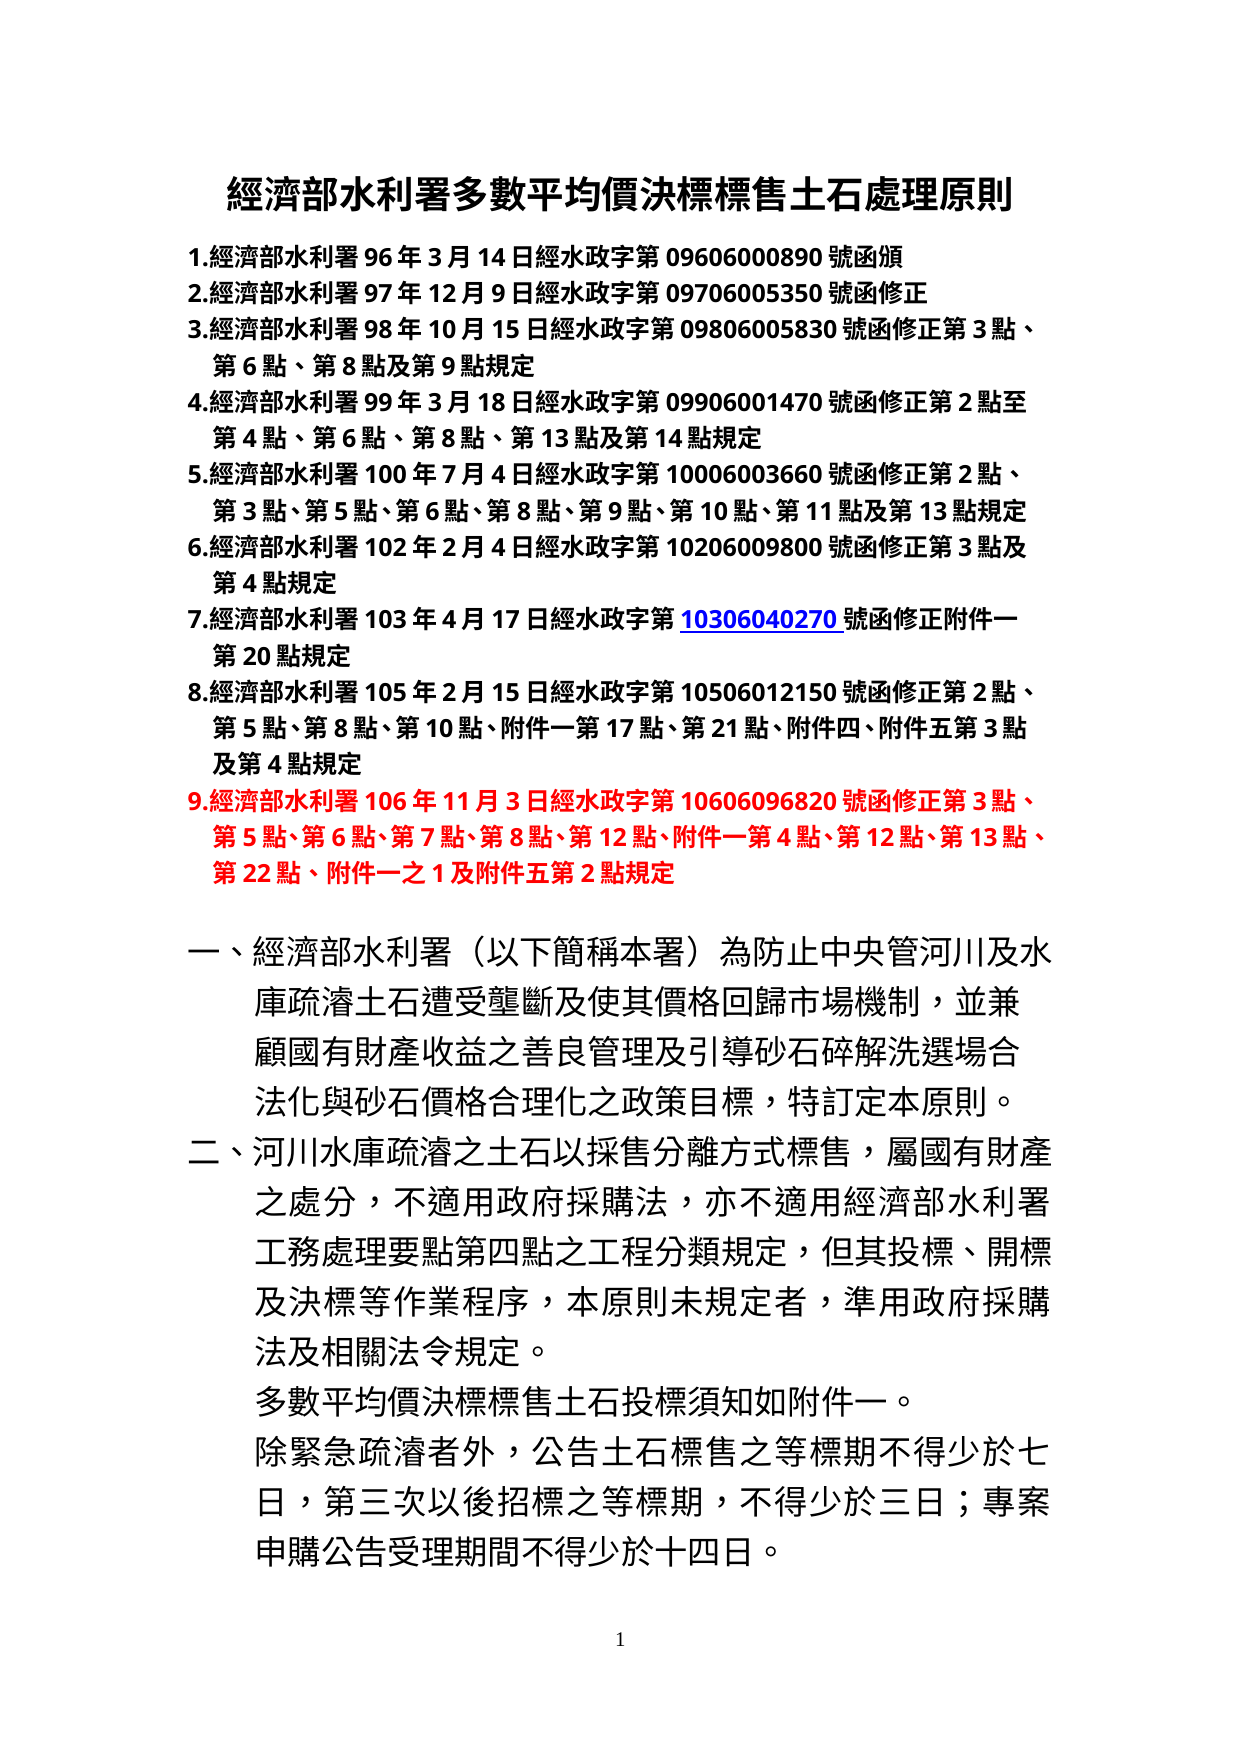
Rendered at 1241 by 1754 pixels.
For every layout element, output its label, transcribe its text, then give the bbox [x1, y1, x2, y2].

text 8.經濟部水利署105年2月15日經水政字第10506012150號函修正第2點、第5點、第8點、第10點、附件一第17點、第21點、附件四、附件五第3點及第4點規定 [187, 672, 1028, 781]
text 5.經濟部水利署100年7月4日經水政字第10006003660號函修正第2點、第3點、第5點、第6點、第8點、第9點、第10點、第11點及第13點規定 [187, 455, 1028, 527]
text 3.經濟部水利署98年10月15日經水政字第09806005830號函修正第3點、第6點、第8點及第9點規定 [187, 310, 1028, 382]
text 4.經濟部水利署99年3月18日經水政字第09906001470號函修正第2點至第4點、第6點、第8點、第13點及第14點規定 [187, 382, 1028, 455]
text 多數平均價決標標售土石投標須知如附件一。 [254, 1374, 1053, 1424]
text 二、河川水庫疏濬之土石以採售分離方式標售，屬國有財產之處分，不適用政府採購法，亦不適用經濟部水利署工務處理要點第四點之工程分類規定，但其投標、開標及決標等作業程序，本原則未規定者，準用政府採購法及相關法令規定。 [187, 1124, 1053, 1374]
text 經濟部水利署多數平均價決標標售土石處理原則 [187, 164, 1053, 219]
text 一、經濟部水利署（以下簡稱本署）為防止中央管河川及水庫疏濬土石遭受壟斷及使其價格回歸市場機制，並兼顧國有財產收益之善良管理及引導砂石碎解洗選場合法化與砂石價格合理化之政策目標，特訂定本原則。 [187, 924, 1053, 1124]
text 9.經濟部水利署106年11月3日經水政字第10606096820號函修正第3點、第5點、第6點、第7點、第8點、第12點、附件一第4點、第12點、第13點、第22點、附件一之1及附件五第2點規定 [187, 781, 1028, 890]
text 7.經濟部水利署103年4月17日經水政字第10306040270 號函修正附件一第20點規定 [187, 600, 1028, 672]
text 1.經濟部水利署96年3月14日經水政字第09606000890號函頒 [187, 237, 1028, 274]
text 2.經濟部水利署97年12月9日經水政字第09706005350號函修正 [187, 274, 1028, 310]
text 除緊急疏濬者外，公告土石標售之等標期不得少於七日，第三次以後招標之等標期，不得少於三日；專案申購公告受理期間不得少於十四日。 [254, 1424, 1053, 1574]
text 6.經濟部水利署102年2月4日經水政字第10206009800號函修正第3點及第4點規定 [187, 527, 1028, 600]
